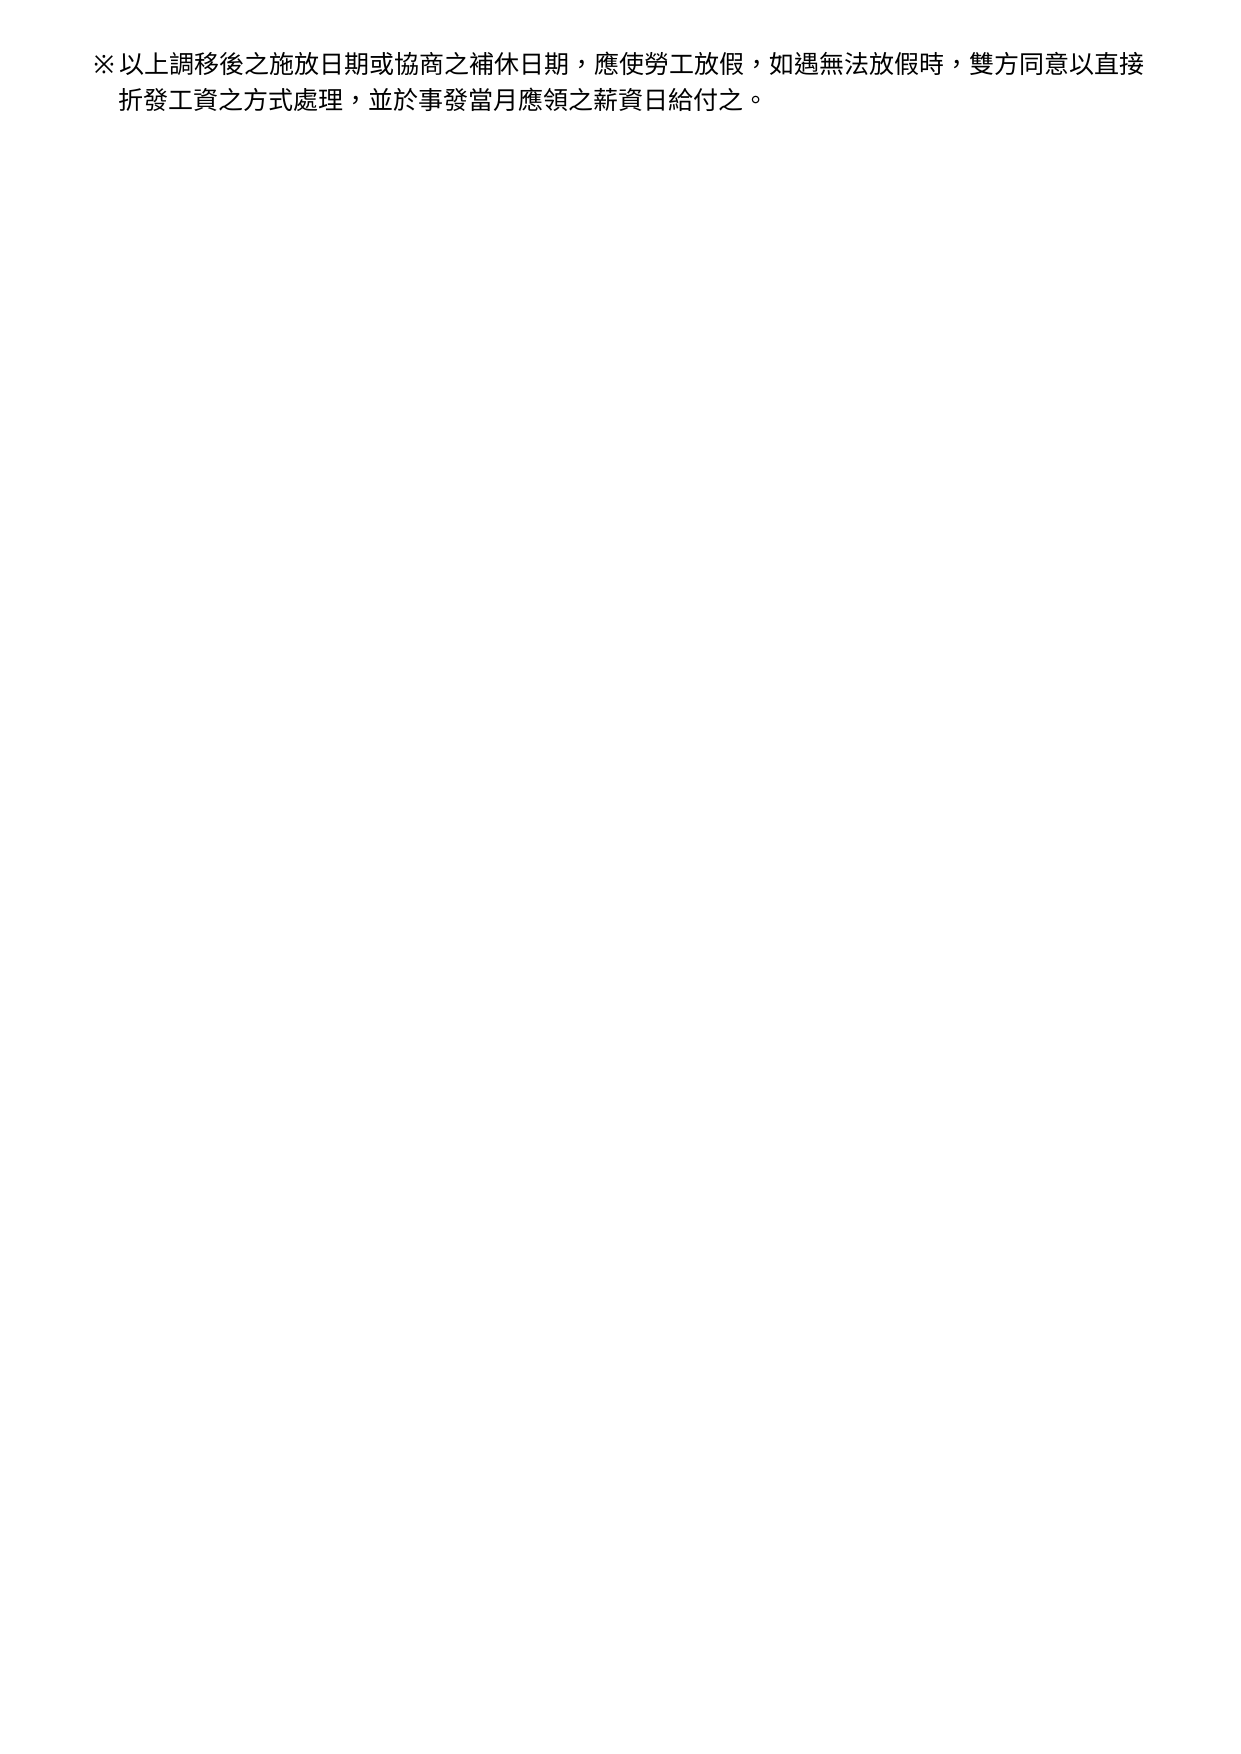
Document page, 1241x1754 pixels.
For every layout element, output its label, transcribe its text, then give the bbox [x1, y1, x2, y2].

text ※以上調移後之施放日期或協商之補休日期，應使勞工放假，如遇無法放假時，雙方同意以直接折發工資之方式處理，並於事發當月應領之薪資日給付之。 [89, 44, 1152, 117]
